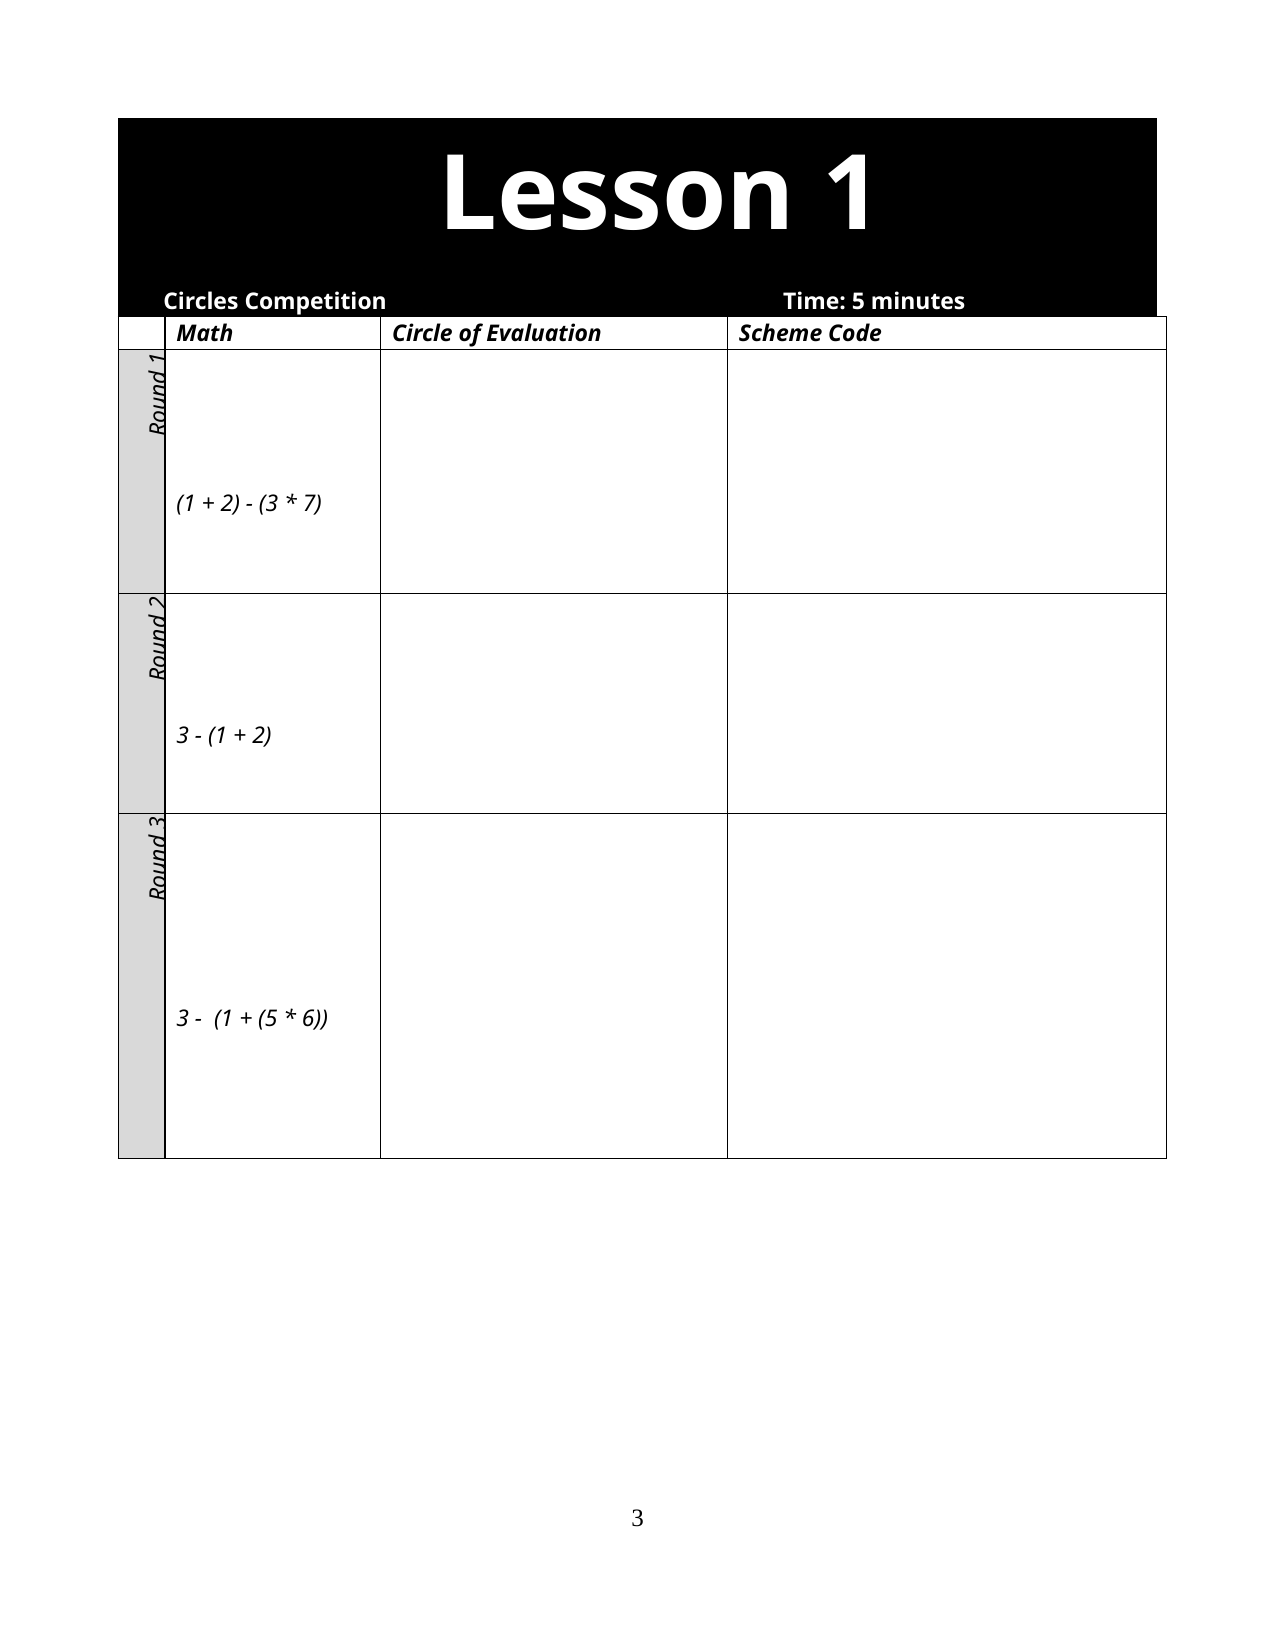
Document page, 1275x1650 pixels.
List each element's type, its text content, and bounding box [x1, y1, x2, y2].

table_cell [381, 814, 727, 1158]
table_cell [728, 814, 1166, 1158]
table_header Circle of Evaluation [381, 317, 727, 348]
table_cell [381, 594, 727, 813]
subtitle Circles Competition Time: 5 minutes [118, 285, 1157, 316]
table_header [119, 317, 164, 348]
table_cell 3 - (1 + (5 * 6)) [166, 814, 380, 1158]
table_cell [728, 350, 1166, 593]
table_header Scheme Code [728, 317, 1166, 348]
table_cell [381, 350, 727, 593]
table_cell (1 + 2) - (3 * 7) [166, 350, 380, 593]
table_cell Round 1 [119, 350, 164, 593]
subtitle Lesson 1 [118, 118, 1157, 260]
table_cell Round 3 [119, 814, 164, 1158]
table_cell Round 2 [119, 594, 164, 813]
table_header Math [166, 317, 380, 348]
table_cell 3 - (1 + 2) [166, 594, 380, 813]
table_cell [728, 594, 1166, 813]
